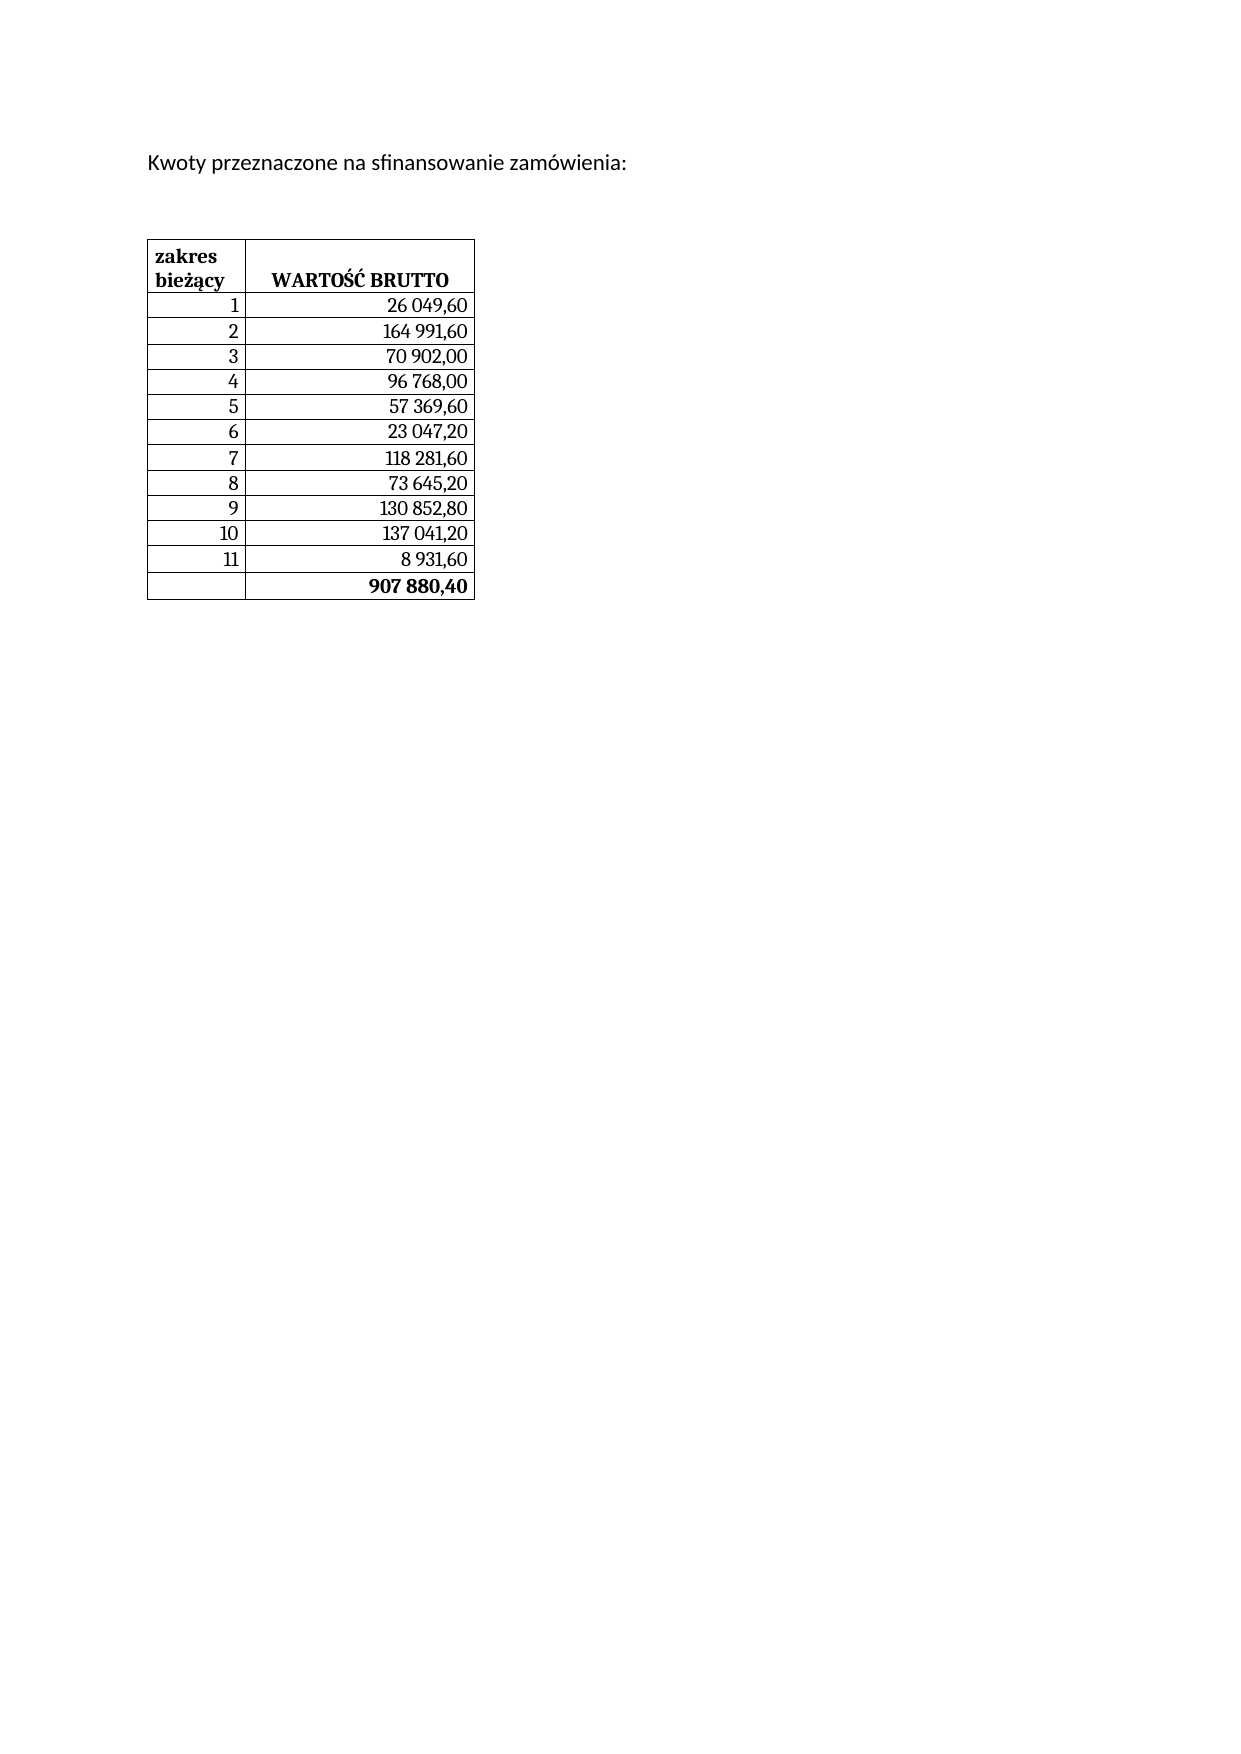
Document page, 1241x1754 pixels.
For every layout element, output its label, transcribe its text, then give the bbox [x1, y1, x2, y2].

table_cell 3 [148, 345, 245, 369]
table_cell 164 991,60 [246, 318, 474, 344]
table_cell 96 768,00 [246, 370, 474, 394]
table_cell 6 [148, 420, 245, 444]
table_cell 10 [148, 521, 245, 545]
table_cell [148, 573, 245, 598]
table_cell 9 [148, 496, 245, 520]
table_cell 137 041,20 [246, 521, 474, 545]
table_header zakres bieżący [148, 240, 245, 292]
table_cell 11 [148, 546, 245, 572]
table_cell 118 281,60 [246, 445, 474, 470]
table_cell 1 [148, 293, 245, 317]
table_cell 70 902,00 [246, 345, 474, 369]
table_cell 23 047,20 [246, 420, 474, 444]
text Kwoty przeznaczone na sfinansowanie zamówienia: [148, 148, 1093, 176]
table_cell 26 049,60 [246, 293, 474, 317]
table_cell 57 369,60 [246, 395, 474, 419]
table_cell 2 [148, 318, 245, 344]
table_cell 8 [148, 471, 245, 495]
table_cell 73 645,20 [246, 471, 474, 495]
table_cell 130 852,80 [246, 496, 474, 520]
table_cell 4 [148, 370, 245, 394]
table_cell 8 931,60 [246, 546, 474, 572]
table_cell 7 [148, 445, 245, 470]
table_cell 5 [148, 395, 245, 419]
table_header WARTOŚĆ BRUTTO [246, 240, 474, 292]
table_cell 907 880,40 [246, 573, 474, 598]
